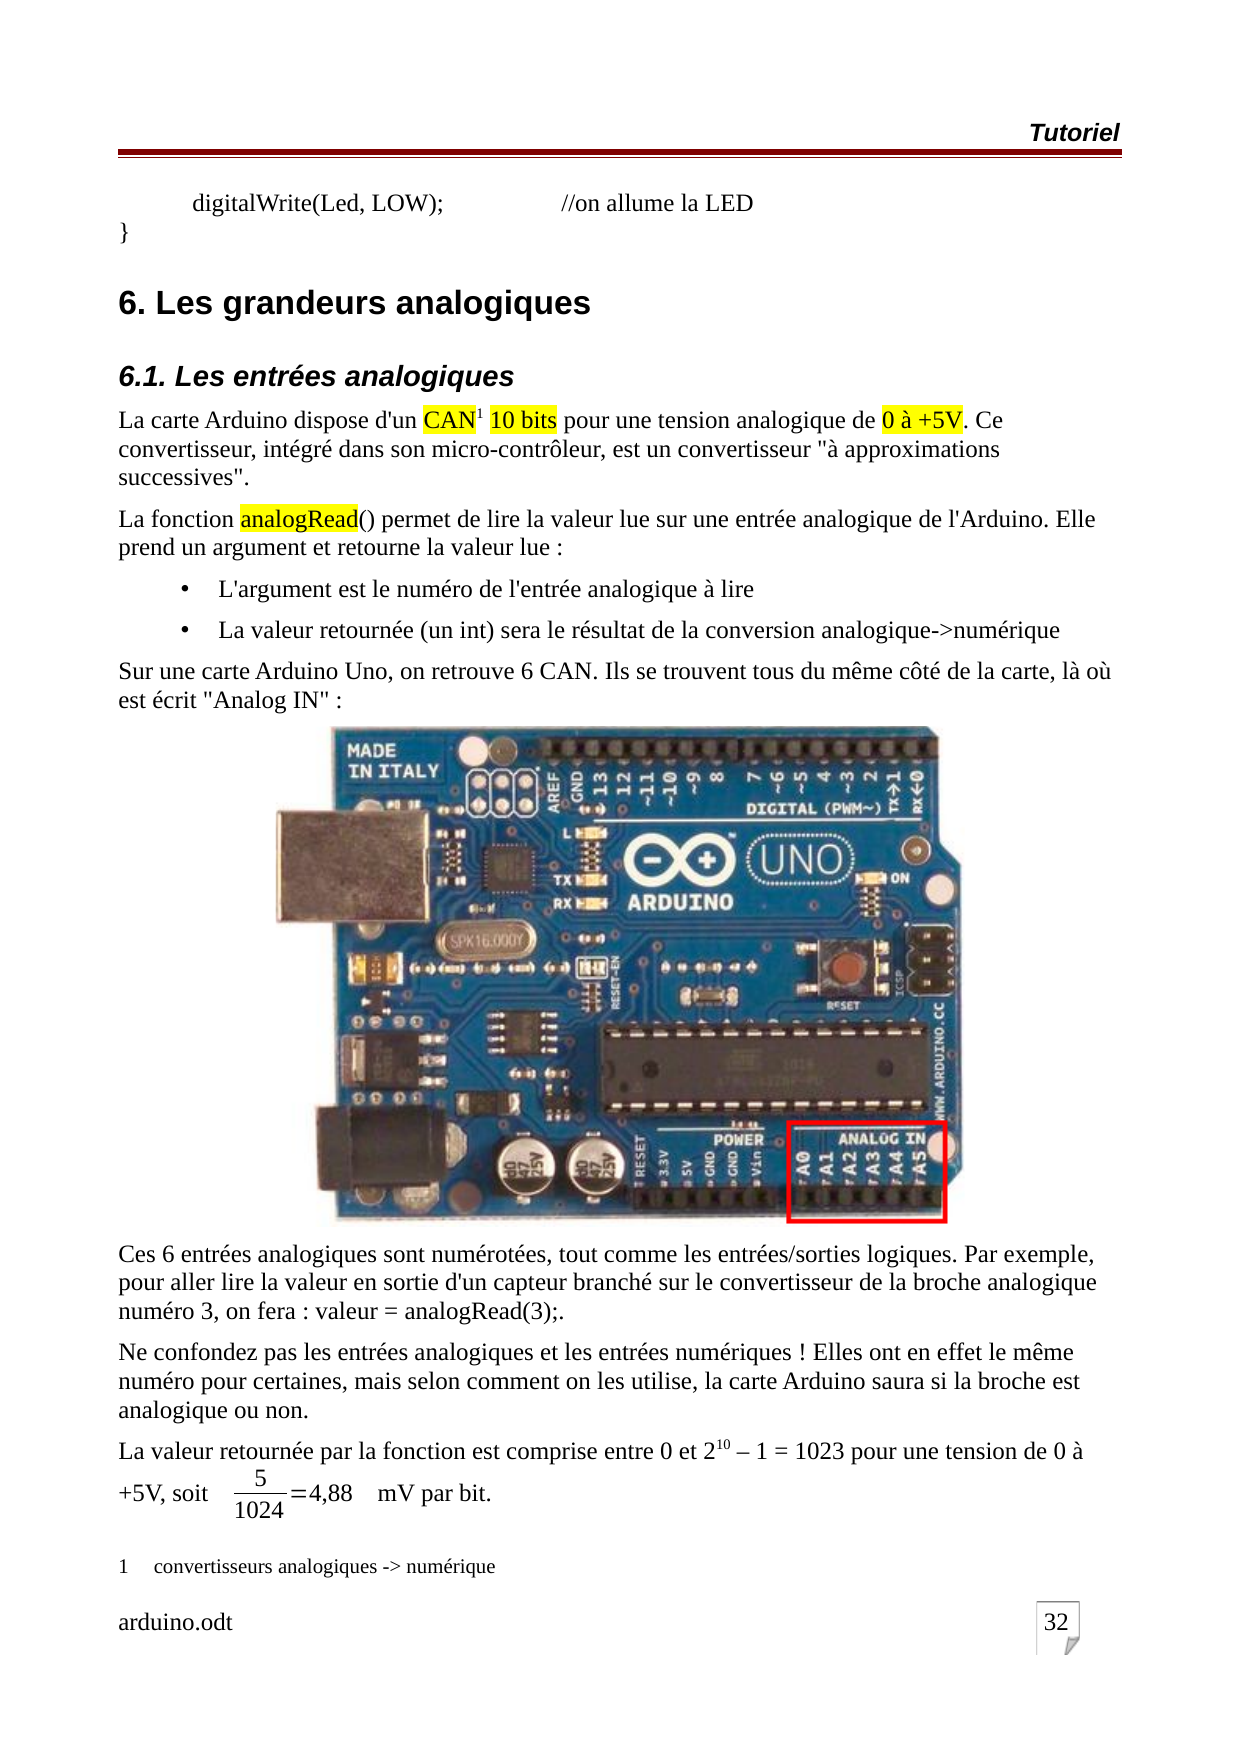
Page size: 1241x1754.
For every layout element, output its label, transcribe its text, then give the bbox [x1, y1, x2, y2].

list L'argument est le numéro de l'entrée analogique à lire [181, 574, 1122, 602]
text convertisseurs analogiques -> numérique [118, 1553, 1122, 1578]
text Ces 6 entrées analogiques sont numérotées, tout comme les entrées/sorties logiques. Par exemple, pour aller lire la valeur en sortie d'un capteur branché sur le convertisseur de la broche analogique numéro 3, on fera : valeur = analogRead(3);. [118, 1239, 1122, 1325]
text Ne confondez pas les entrées analogiques et les entrées numériques ! Elles ont en effet le même numéro pour certaines, mais selon comment on les utilise, la carte Arduino saura si la broche est analogique ou non. [118, 1337, 1122, 1424]
text Sur une carte Arduino Uno, on retrouve 6 CAN. Ils se trouvent tous du même côté de la carte, là où est écrit "Analog IN" : [118, 656, 1122, 714]
text La fonction analogRead() permet de lire la valeur lue sur une entrée analogique de l'Arduino. Elle prend un argument et retourne la valeur lue : [118, 504, 1122, 561]
text La valeur retournée par la fonction est comprise entre 0 et 210 – 1 = 1023 pour une tension de 0 à +5V, soit mV par bit. [118, 1436, 1122, 1524]
text } [118, 217, 1122, 245]
subtitle 6. Les grandeurs analogiques [118, 283, 1122, 321]
text La carte Arduino dispose d'un CAN 10 bits pour une tension analogique de 0 à +5V. Ce convertisseur, intégré dans son micro-contrôleur, est un convertisseur "à approximations successives". [118, 405, 1122, 491]
subtitle 6.1. Les entrées analogiques [118, 359, 1122, 392]
list La valeur retournée (un int) sera le résultat de la conversion analogique->numérique [181, 615, 1122, 644]
text digitalWrite(Led, LOW); //on allume la LED [118, 188, 1122, 217]
picture [275, 726, 965, 1227]
